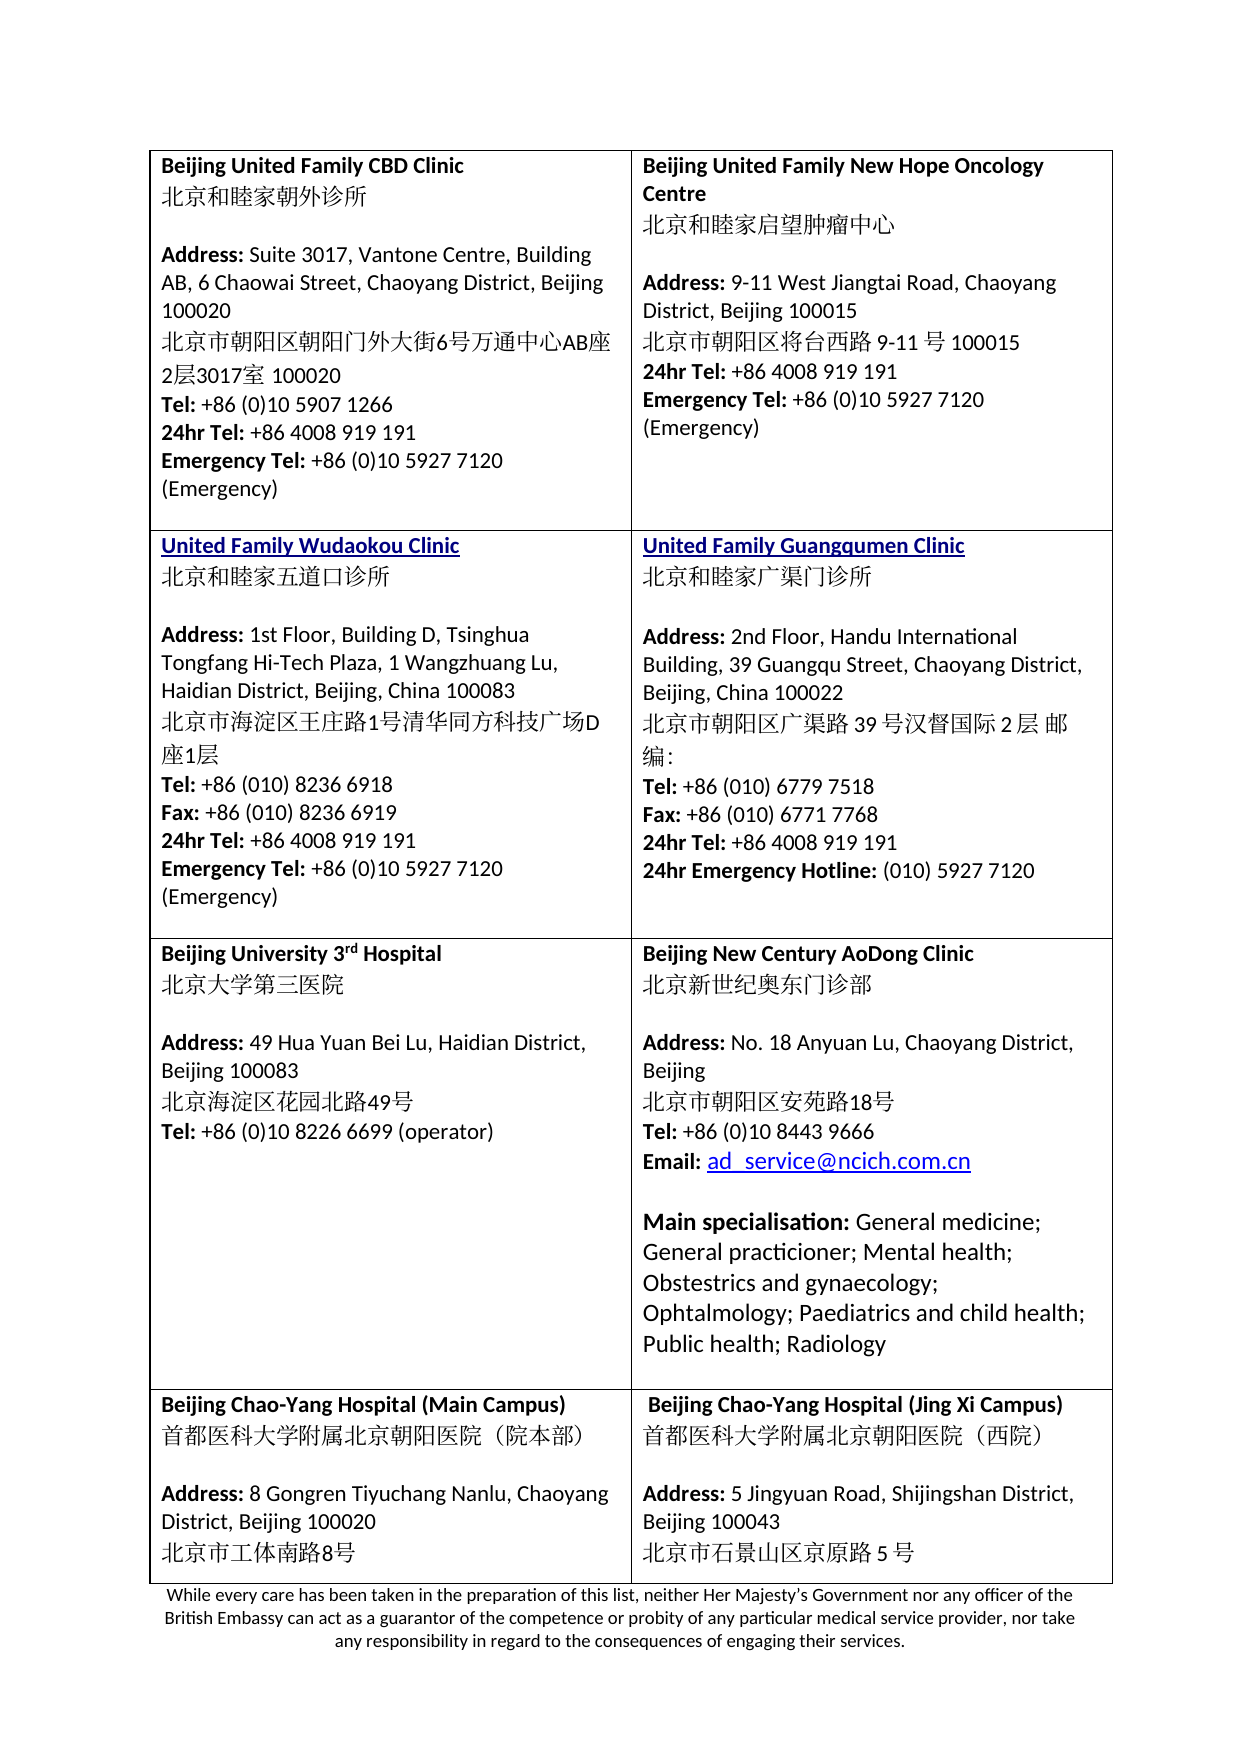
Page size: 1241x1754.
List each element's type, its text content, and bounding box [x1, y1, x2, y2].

table_cell United Family Guangqumen Clinic 北京和睦家广渠门诊所 Address: 2nd Floor, Handu International Building, 39 Guangqu Street, Chaoyang District, Beijing, China 100022 北京市朝阳区广渠路39号汉督国际2层 邮编： Tel: +86 (010) 6779 7518 Fax: +86 (010) 6771 7768 24hr Tel: +86 4008 919 191 24hr Emergency Hotline: (010) 5927 7120 [632, 531, 1112, 938]
table_cell Beijing United Family New Hope Oncology Centre 北京和睦家启望肿瘤中心 Address: 9-11 West Jiangtai Road, Chaoyang District, Beijing 100015 北京市朝阳区将台西路9-11号100015 24hr Tel: +86 4008 919 191 Emergency Tel: +86 (0)10 5927 7120 (Emergency) [632, 151, 1112, 530]
table_cell Beijing New Century AoDong Clinic 北京新世纪奥东门诊部 Address: No. 18 Anyuan Lu, Chaoyang District, Beijing 北京市朝阳区安苑路18号 Tel: +86 (0)10 8443 9666 Email: ad_service@ncich.com.cn Main specialisation: General medicine; General practicioner; Mental health; Obstestrics and gynaecology; Ophtalmology; Paediatrics and child health; Public health; Radiology [632, 939, 1112, 1389]
table_cell United Family Wudaokou Clinic 北京和睦家五道口诊所 Address: 1st Floor, Building D, Tsinghua Tongfang Hi-Tech Plaza, 1 Wangzhuang Lu, Haidian District, Beijing, China 100083 北京市海淀区王庄路1号清华同方科技广场D座1层 Tel: +86 (010) 8236 6918 Fax: +86 (010) 8236 6919 24hr Tel: +86 4008 919 191 Emergency Tel: +86 (0)10 5927 7120 (Emergency) [151, 531, 631, 938]
table_cell Beijing Chao-Yang Hospital (Main Campus) 首都医科大学附属北京朝阳医院（院本部） Address: 8 Gongren Tiyuchang Nanlu, Chaoyang District, Beijing 100020 北京市工体南路8号 [151, 1390, 631, 1582]
table_cell Beijing United Family CBD Clinic 北京和睦家朝外诊所 Address: Suite 3017, Vantone Centre, Building AB, 6 Chaowai Street, Chaoyang District, Beijing 100020 北京市朝阳区朝阳门外大街6号万通中心AB座2层3017室 100020 Tel: +86 (0)10 5907 1266 24hr Tel: +86 4008 919 191 Emergency Tel: +86 (0)10 5927 7120 (Emergency) [151, 151, 631, 530]
table_cell Beijing University 3rd Hospital 北京大学第三医院 Address: 49 Hua Yuan Bei Lu, Haidian District, Beijing 100083 北京海淀区花园北路49号 Tel: +86 (0)10 8226 6699 (operator) [151, 939, 631, 1389]
table_cell Beijing Chao-Yang Hospital (Jing Xi Campus) 首都医科大学附属北京朝阳医院（西院） Address: 5 Jingyuan Road, Shijingshan District, Beijing 100043 北京市石景山区京原路5号 [632, 1390, 1112, 1582]
